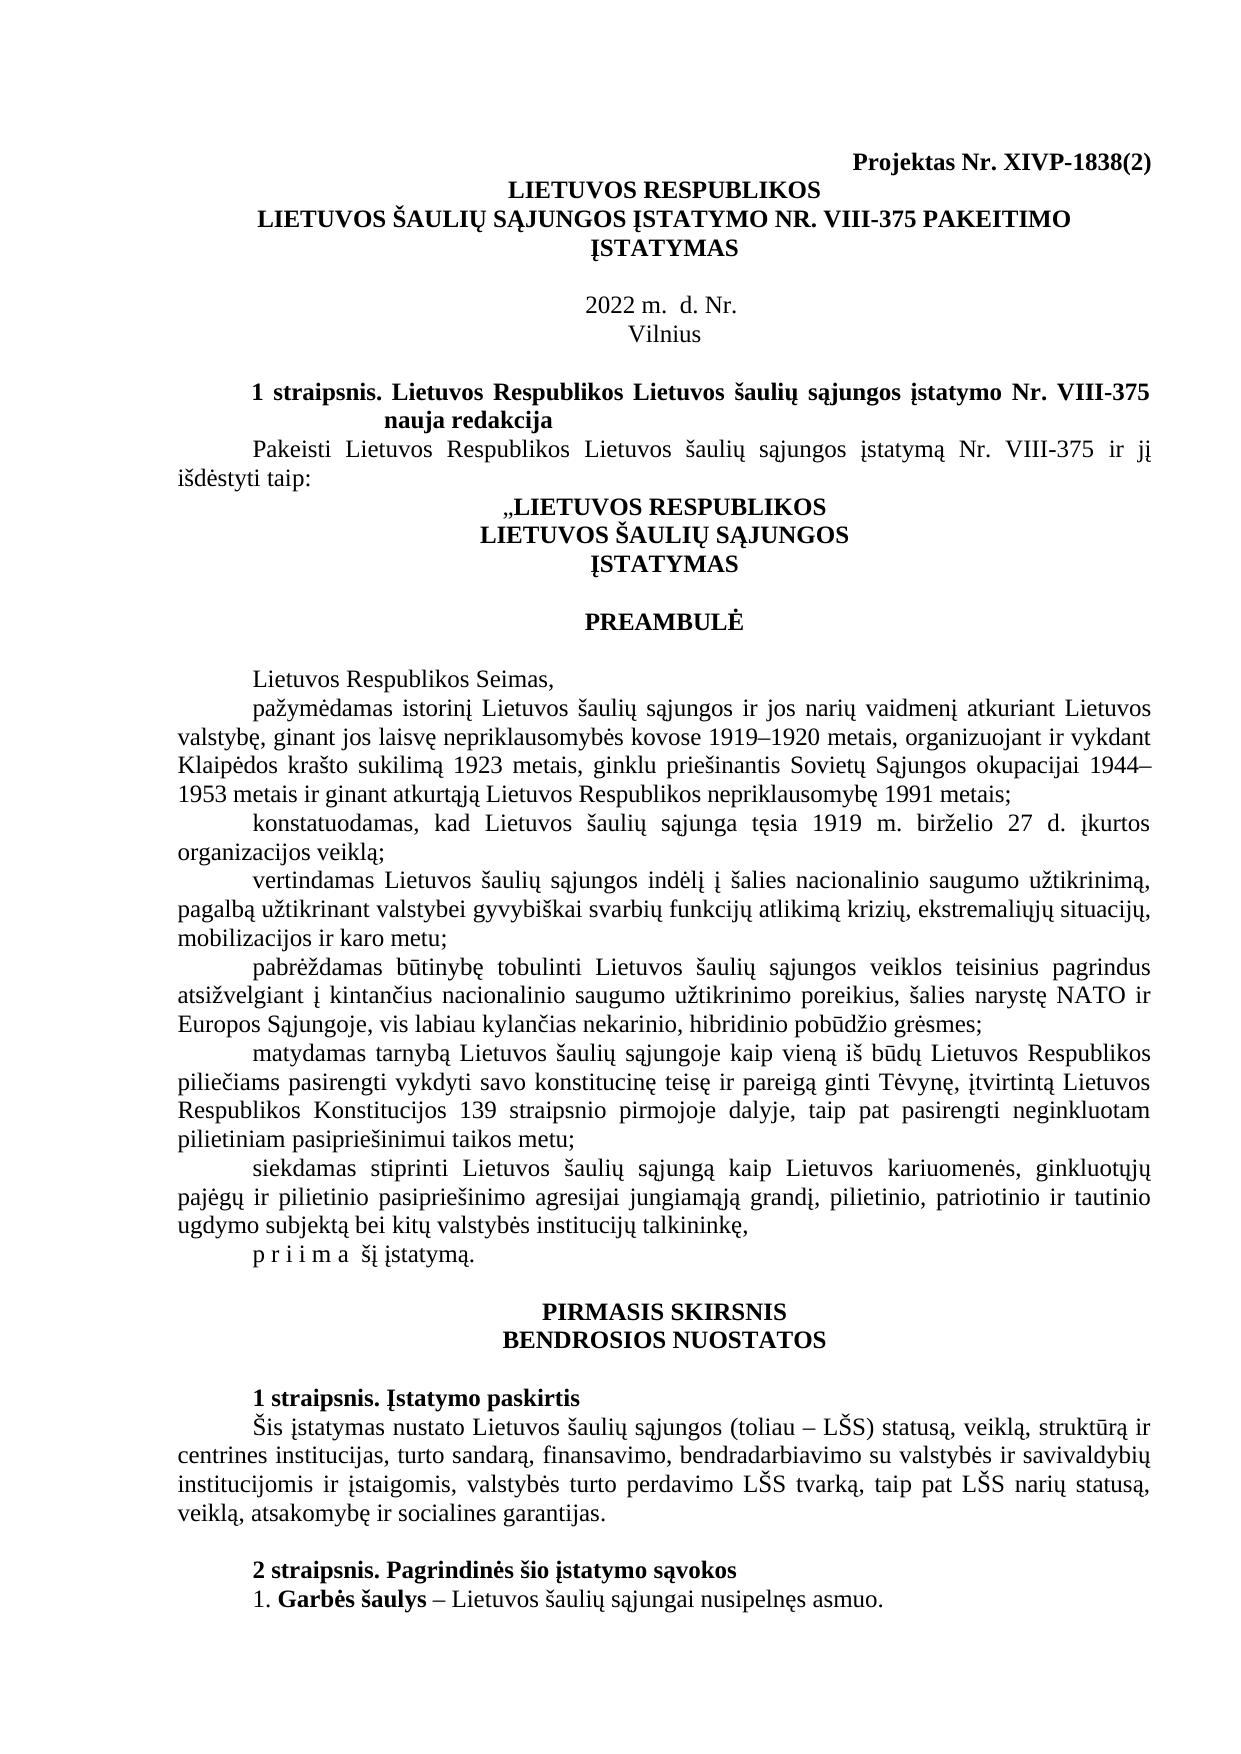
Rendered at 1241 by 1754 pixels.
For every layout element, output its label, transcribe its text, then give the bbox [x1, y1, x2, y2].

text 1 straipsnis. Lietuvos Respublikos Lietuvos šaulių sąjungos įstatymo Nr. VIII-375 nauja redakcija [251, 377, 1152, 434]
text Projektas Nr. XIVP-1838(2) [177, 147, 1152, 176]
text LIETUVOS RESPUBLIKOS [177, 176, 1152, 204]
text LIETUVOS ŠAULIŲ SĄJUNGOS [177, 521, 1152, 549]
text Šis įstatymas nustato Lietuvos šaulių sąjungos (toliau – LŠS) statusą, veiklą, struktūrą ir centrines institucijas, turto sandarą, finansavimo, bendradarbiavimo su valstybės ir savivaldybių institucijomis ir įstaigomis, valstybės turto perdavimo LŠS tvarką, taip pat LŠS narių statusą, veiklą, atsakomybę ir socialines garantijas. [177, 1412, 1152, 1527]
text LIETUVOS ŠAULIŲ SĄJUNGOS ĮSTATYMO NR. VIII-375 PAKEITIMO [177, 204, 1152, 233]
text 2 straipsnis. Pagrindinės šio įstatymo sąvokos [177, 1556, 1152, 1584]
text ĮSTATYMAS [177, 549, 1152, 578]
text „LIETUVOS RESPUBLIKOS [177, 492, 1152, 521]
text PIRMASIS SKIRSNIS [177, 1297, 1152, 1326]
text ĮSTATYMAS [177, 233, 1152, 262]
text 1 straipsnis. Įstatymo paskirtis [177, 1383, 1152, 1412]
text matydamas tarnybą Lietuvos šaulių sąjungoje kaip vieną iš būdų Lietuvos Respublikos piliečiams pasirengti vykdyti savo konstitucinę teisę ir pareigą ginti Tėvynę, įtvirtintą Lietuvos Respublikos Konstitucijos 139 straipsnio pirmojoje dalyje, taip pat pasirengti neginkluotam pilietiniam pasipriešinimui taikos metu; [177, 1038, 1152, 1153]
text 1. Garbės šaulys – Lietuvos šaulių sąjungai nusipelnęs asmuo. [177, 1584, 1152, 1613]
text vertindamas Lietuvos šaulių sąjungos indėlį į šalies nacionalinio saugumo užtikrinimą, pagalbą užtikrinant valstybei gyvybiškai svarbių funkcijų atlikimą krizių, ekstremaliųjų situacijų, mobilizacijos ir karo metu; [177, 866, 1152, 952]
text PREAMBULĖ [177, 607, 1152, 636]
text Pakeisti Lietuvos Respublikos Lietuvos šaulių sąjungos įstatymą Nr. VIII-375 ir jį išdėstyti taip: [177, 434, 1152, 492]
text priima šį įstatymą. [177, 1239, 1152, 1268]
text Vilnius [177, 319, 1152, 348]
text konstatuodamas, kad Lietuvos šaulių sąjunga tęsia 1919 m. birželio 27 d. įkurtos organizacijos veiklą; [177, 808, 1152, 866]
text siekdamas stiprinti Lietuvos šaulių sąjungą kaip Lietuvos kariuomenės, ginkluotųjų pajėgų ir pilietinio pasipriešinimo agresijai jungiamąją grandį, pilietinio, patriotinio ir tautinio ugdymo subjektą bei kitų valstybės institucijų talkininkę, [177, 1153, 1152, 1239]
text 2022 m. d. Nr. [177, 291, 1152, 319]
text BENDROSIOS NUOSTATOS [177, 1326, 1152, 1354]
text pabrėždamas būtinybę tobulinti Lietuvos šaulių sąjungos veiklos teisinius pagrindus atsižvelgiant į kintančius nacionalinio saugumo užtikrinimo poreikius, šalies narystę NATO ir Europos Sąjungoje, vis labiau kylančias nekarinio, hibridinio pobūdžio grėsmes; [177, 952, 1152, 1038]
text pažymėdamas istorinį Lietuvos šaulių sąjungos ir jos narių vaidmenį atkuriant Lietuvos valstybę, ginant jos laisvę nepriklausomybės kovose 1919–1920 metais, organizuojant ir vykdant Klaipėdos krašto sukilimą 1923 metais, ginklu priešinantis Sovietų Sąjungos okupacijai 1944–1953 metais ir ginant atkurtąją Lietuvos Respublikos nepriklausomybę 1991 metais; [177, 693, 1152, 808]
text Lietuvos Respublikos Seimas, [177, 664, 1152, 693]
